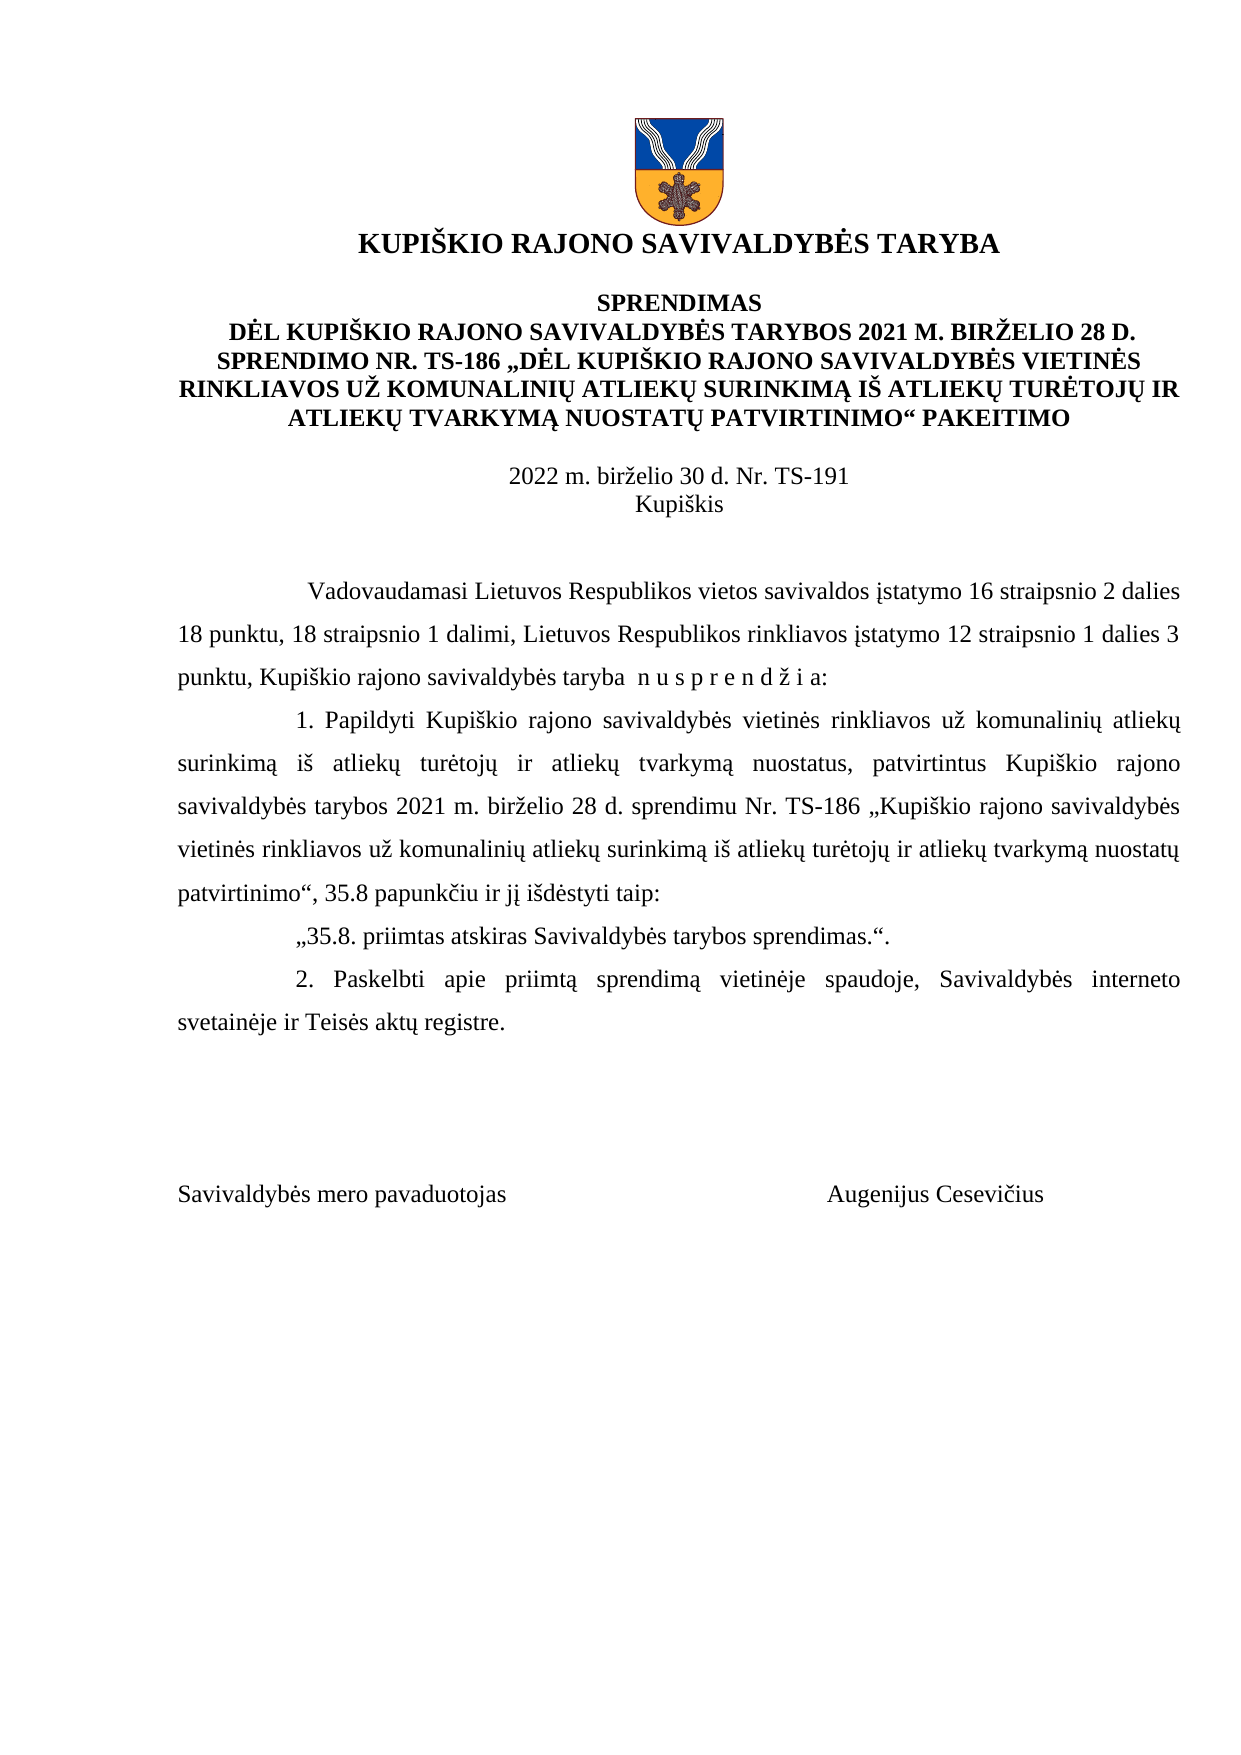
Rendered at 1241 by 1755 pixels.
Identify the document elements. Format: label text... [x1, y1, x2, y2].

text Vadovaudamasi Lietuvos Respublikos vietos savivaldos įstatymo 16 straipsnio 2 dalies 18 punktu, 18 straipsnio 1 dalimi, Lietuvos Respublikos rinkliavos įstatymo 12 straipsnio 1 dalies 3 punktu, Kupiškio rajono savivaldybės taryba nusprendžia: [177, 576, 1181, 691]
text KUPIŠKIO RAJONO SAVIVALDYBĖS TARYBA [177, 226, 1181, 259]
text 1. Papildyti Kupiškio rajono savivaldybės vietinės rinkliavos už komunalinių atliekų surinkimą iš atliekų turėtojų ir atliekų tvarkymą nuostatus, patvirtintus Kupiškio rajono savivaldybės tarybos 2021 m. birželio 28 d. sprendimu Nr. TS-186 „Kupiškio rajono savivaldybės vietinės rinkliavos už komunalinių atliekų surinkimą iš atliekų turėtojų ir atliekų tvarkymą nuostatų patvirtinimo“, 35.8 papunkčiu ir jį išdėstyti taip: [177, 705, 1181, 906]
text 2022 m. birželio 30 d. Nr. TS-191 [177, 461, 1181, 489]
text SPRENDIMAS [177, 288, 1181, 317]
text „35.8. priimtas atskiras Savivaldybės tarybos sprendimas.“. [177, 921, 1181, 949]
text DĖL KUPIŠKIO RAJONO SAVIVALDYBĖS TARYBOS 2021 M. BIRŽELIO 28 D. SPRENDIMO NR. TS-186 „DĖL KUPIŠKIO RAJONO SAVIVALDYBĖS VIETINĖS RINKLIAVOS UŽ KOMUNALINIŲ ATLIEKŲ SURINKIMĄ IŠ ATLIEKŲ TURĖTOJŲ IR ATLIEKŲ TVARKYMĄ NUOSTATŲ PATVIRTINIMO“ PAKEITIMO [177, 317, 1181, 432]
text Savivaldybės mero pavaduotojas Augenijus Cesevičius [177, 1179, 1181, 1208]
text Kupiškis [177, 489, 1181, 518]
text 2. Paskelbti apie priimtą sprendimą vietinėje spaudoje, Savivaldybės interneto svetainėje ir Teisės aktų registre. [177, 964, 1181, 1036]
